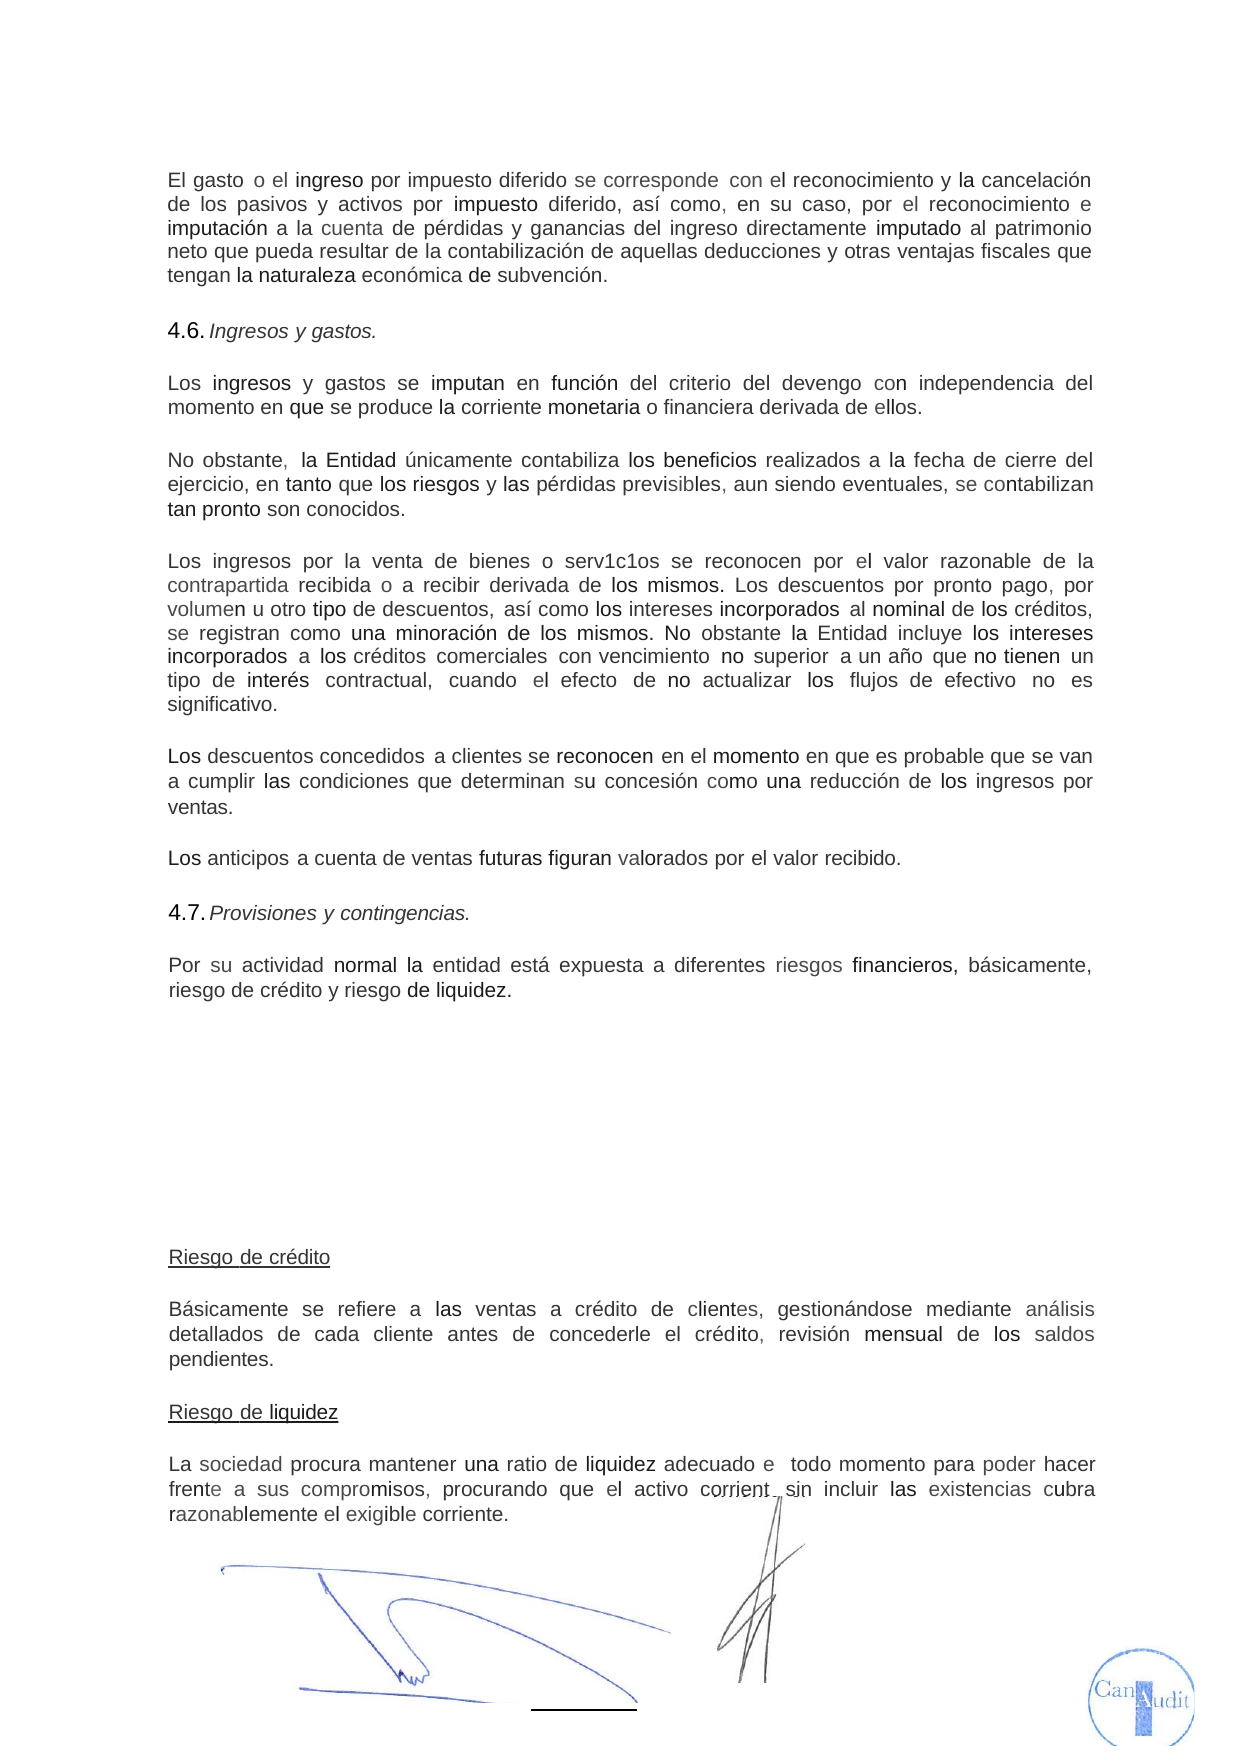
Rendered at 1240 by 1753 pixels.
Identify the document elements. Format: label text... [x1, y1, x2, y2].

list Ingresos y gastos. [167, 317, 1239, 343]
text Los anticipos a cuenta de ventas futuras figuran valorados por el valor recibido. [168, 845, 1239, 869]
text Riesgo de crédito [168, 1245, 1239, 1269]
text Los ingresos y gastos se imputan en función del criterio del devengo con independencia del momento en que se produce la corriente monetaria o financiera derivada de ellos. [167, 371, 1094, 419]
text Por su actividad normal la entidad está expuesta a diferentes riesgos financieros, básicamente, riesgo de crédito y riesgo de liquidez. [168, 952, 1092, 1002]
text La sociedad procura mantener una ratio de liquidez adecuado e todo momento para poder hacer frente a sus compromisos, procurando que el activo corrient sin incluir las existencias cubra razonablemente el exigible corriente. [168, 1452, 1096, 1526]
text Riesgo de liquidez [168, 1400, 1239, 1424]
text El gasto o el ingreso por impuesto diferido se corresponde con el reconocimiento y la cancelación de los pasivos y activos por impuesto diferido, así como, en su caso, por el reconocimiento e imputación a la cuenta de pérdidas y ganancias del ingreso directamente imputado al patrimonio neto que pueda resultar de la contabilización de aquellas deducciones y otras ventajas fiscales que tengan la naturaleza económica de subvención. [167, 167, 1092, 287]
text Básicamente se refiere a las ventas a crédito de clientes, gestionándose mediante análisis detallados de cada cliente antes de concederle el crédito, revisión mensual de los saldos pendientes. [168, 1296, 1095, 1371]
text No obstante, la Entidad únicamente contabiliza los beneficios realizados a la fecha de cierre del ejercicio, en tanto que los riesgos y las pérdidas previsibles, aun siendo eventuales, se contabilizan tan pronto son conocidos. [167, 448, 1094, 520]
list Provisiones y contingencias. [168, 898, 1239, 925]
text Los descuentos concedidos a clientes se reconocen en el momento en que es probable que se van a cumplir las condiciones que determinan su concesión como una reducción de los ingresos por ventas. [167, 744, 1093, 818]
text Los ingresos por la venta de bienes o serv1c1os se reconocen por el valor razonable de la contrapartida recibida o a recibir derivada de los mismos. Los descuentos por pronto pago, por volumen u otro tipo de descuentos, así como los intereses incorporados al nominal de los créditos, se registran como una minoración de los mismos. No obstante la Entidad incluye los intereses incorporados a los créditos comerciales con vencimiento no superior a un año que no tienen un tipo de interés contractual, cuando el efecto de no actualizar los flujos de efectivo no es significativo. [167, 548, 1094, 716]
